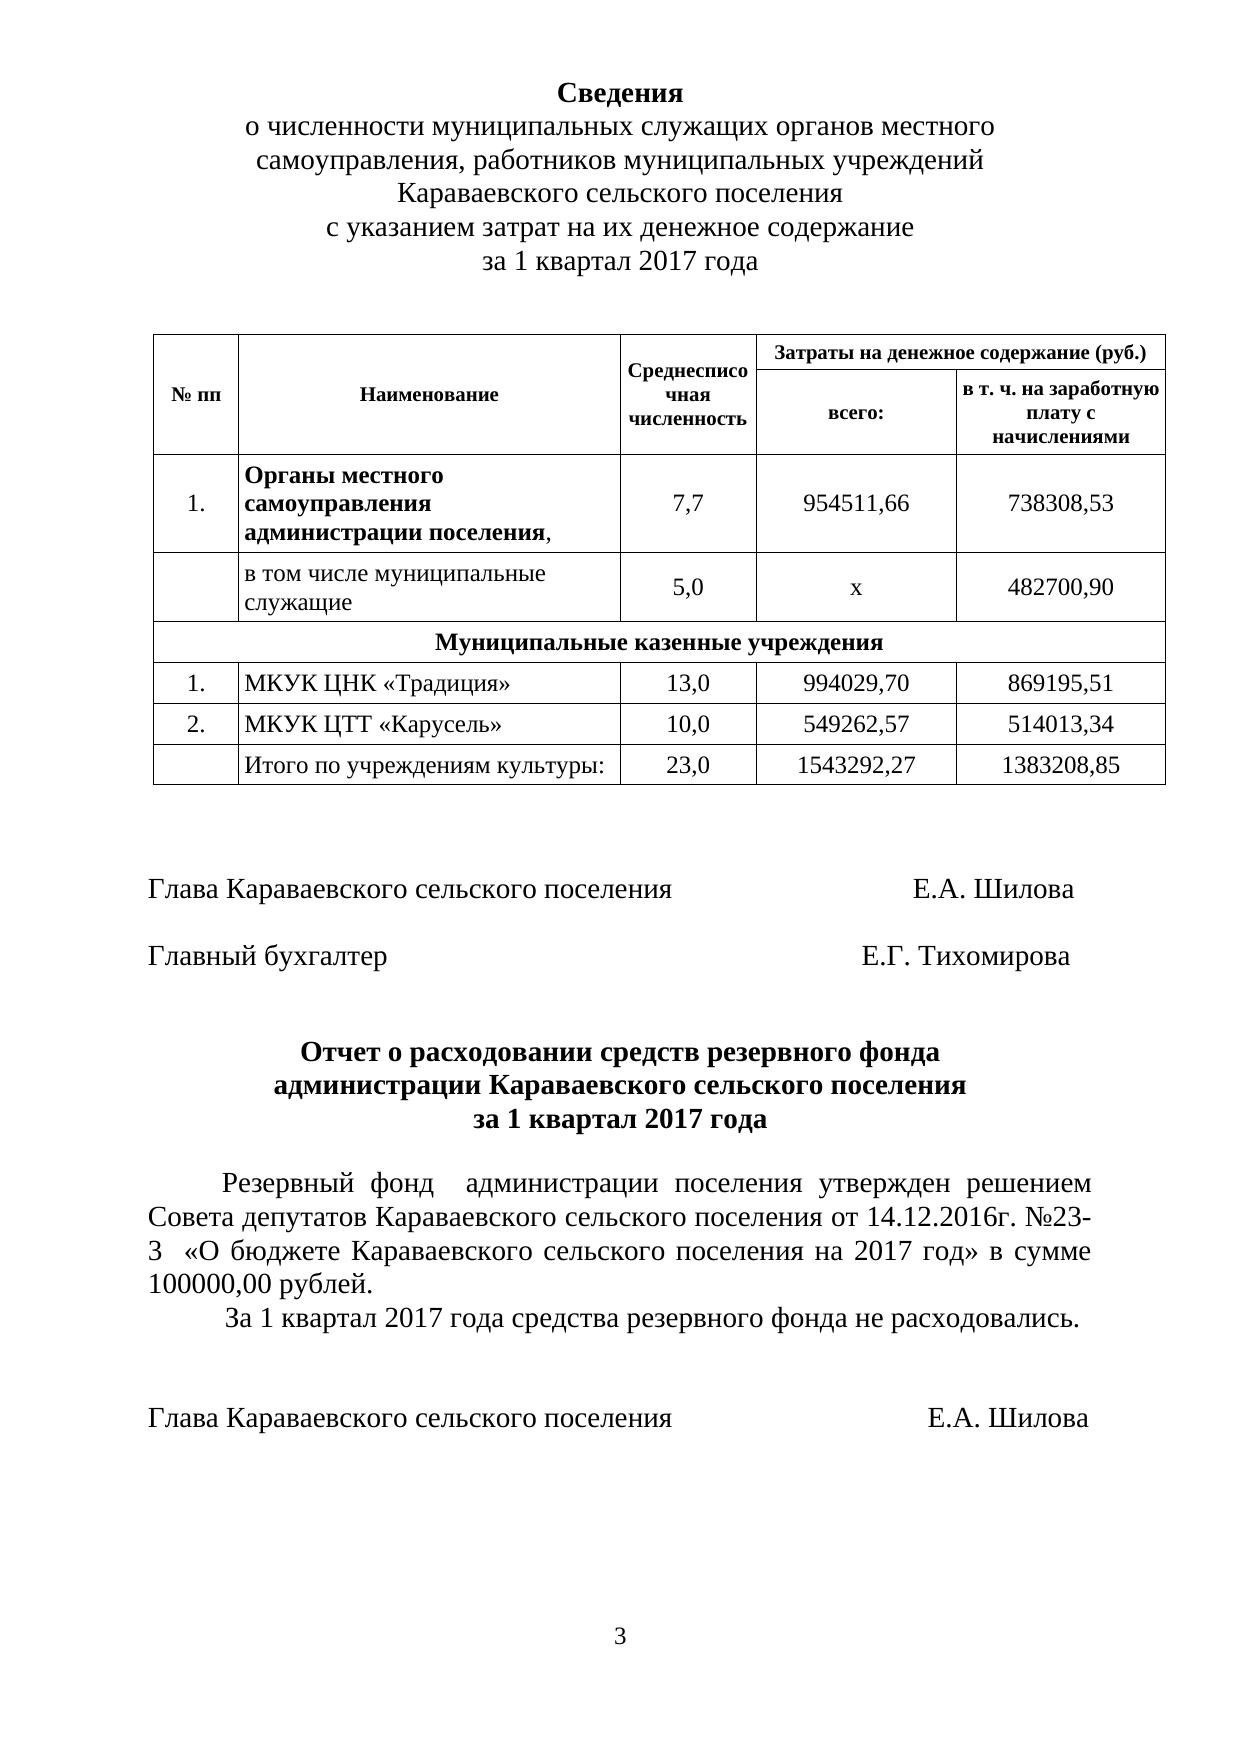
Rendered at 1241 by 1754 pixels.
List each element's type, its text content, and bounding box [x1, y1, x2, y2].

table_cell 869195,51 [957, 663, 1165, 703]
table_cell всего: [757, 370, 956, 453]
text за 1 квартал 2017 года [148, 1101, 1092, 1134]
text Караваевского сельского поселения [148, 176, 1092, 209]
table_cell МКУК ЦТТ «Карусель» [239, 704, 620, 743]
table_cell х [757, 553, 956, 621]
table_header Затраты на денежное содержание (руб.) [757, 335, 1165, 369]
text Глава Караваевского сельского поселения Е.А. Шилова [148, 1400, 1092, 1434]
table_cell Муниципальные казенные учреждения [154, 622, 1165, 662]
table_cell Итого по учреждениям культуры: [239, 745, 620, 784]
text самоуправления, работников муниципальных учреждений [148, 142, 1092, 176]
table_cell в том числе муниципальные служащие [239, 553, 620, 621]
table_header Среднесписочная численность [621, 335, 756, 453]
table_cell 1543292,27 [757, 745, 956, 784]
table_cell 23,0 [621, 745, 756, 784]
text о численности муниципальных служащих органов местного [148, 108, 1092, 142]
table_cell 2. [154, 704, 238, 743]
table_cell 1383208,85 [957, 745, 1165, 784]
table_cell 954511,66 [757, 455, 956, 552]
table_cell 549262,57 [757, 704, 956, 743]
table_header № пп [154, 335, 238, 453]
text администрации Караваевского сельского поселения [148, 1067, 1092, 1101]
table_header Наименование [239, 335, 620, 453]
text Главный бухгалтер Е.Г. Тихомирова [148, 938, 1092, 972]
text За 1 квартал 2017 года средства резервного фонда не расходовались. [151, 1300, 1092, 1333]
table_cell 10,0 [621, 704, 756, 743]
table_cell Органы местного самоуправления администрации поселения, [239, 455, 620, 552]
text Резервный фонд администрации поселения утвержден решением Совета депутатов Караваевского сельского поселения от 14.12.2016г. №23-3 «О бюджете Караваевского сельского поселения на 2017 год» в сумме 100000,00 рублей. [148, 1166, 1092, 1300]
table_cell [154, 553, 238, 621]
table_cell 482700,90 [957, 553, 1165, 621]
table_cell 514013,34 [957, 704, 1165, 743]
table_cell 738308,53 [957, 455, 1165, 552]
table_cell 5,0 [621, 553, 756, 621]
text Сведения [148, 75, 1092, 108]
table_cell 7,7 [621, 455, 756, 552]
table_cell МКУК ЦНК «Традиция» [239, 663, 620, 703]
table_cell 1. [154, 663, 238, 703]
table_cell в т. ч. на заработную плату с начислениями [957, 370, 1165, 453]
table_cell 994029,70 [757, 663, 956, 703]
text за 1 квартал 2017 года [148, 243, 1092, 276]
text Отчет о расходовании средств резервного фонда [148, 1034, 1092, 1067]
text с указанием затрат на их денежное содержание [148, 209, 1092, 243]
table_cell 13,0 [621, 663, 756, 703]
text Глава Караваевского сельского поселения Е.А. Шилова [148, 871, 1092, 904]
table_cell [154, 745, 238, 784]
table_cell 1. [154, 455, 238, 552]
